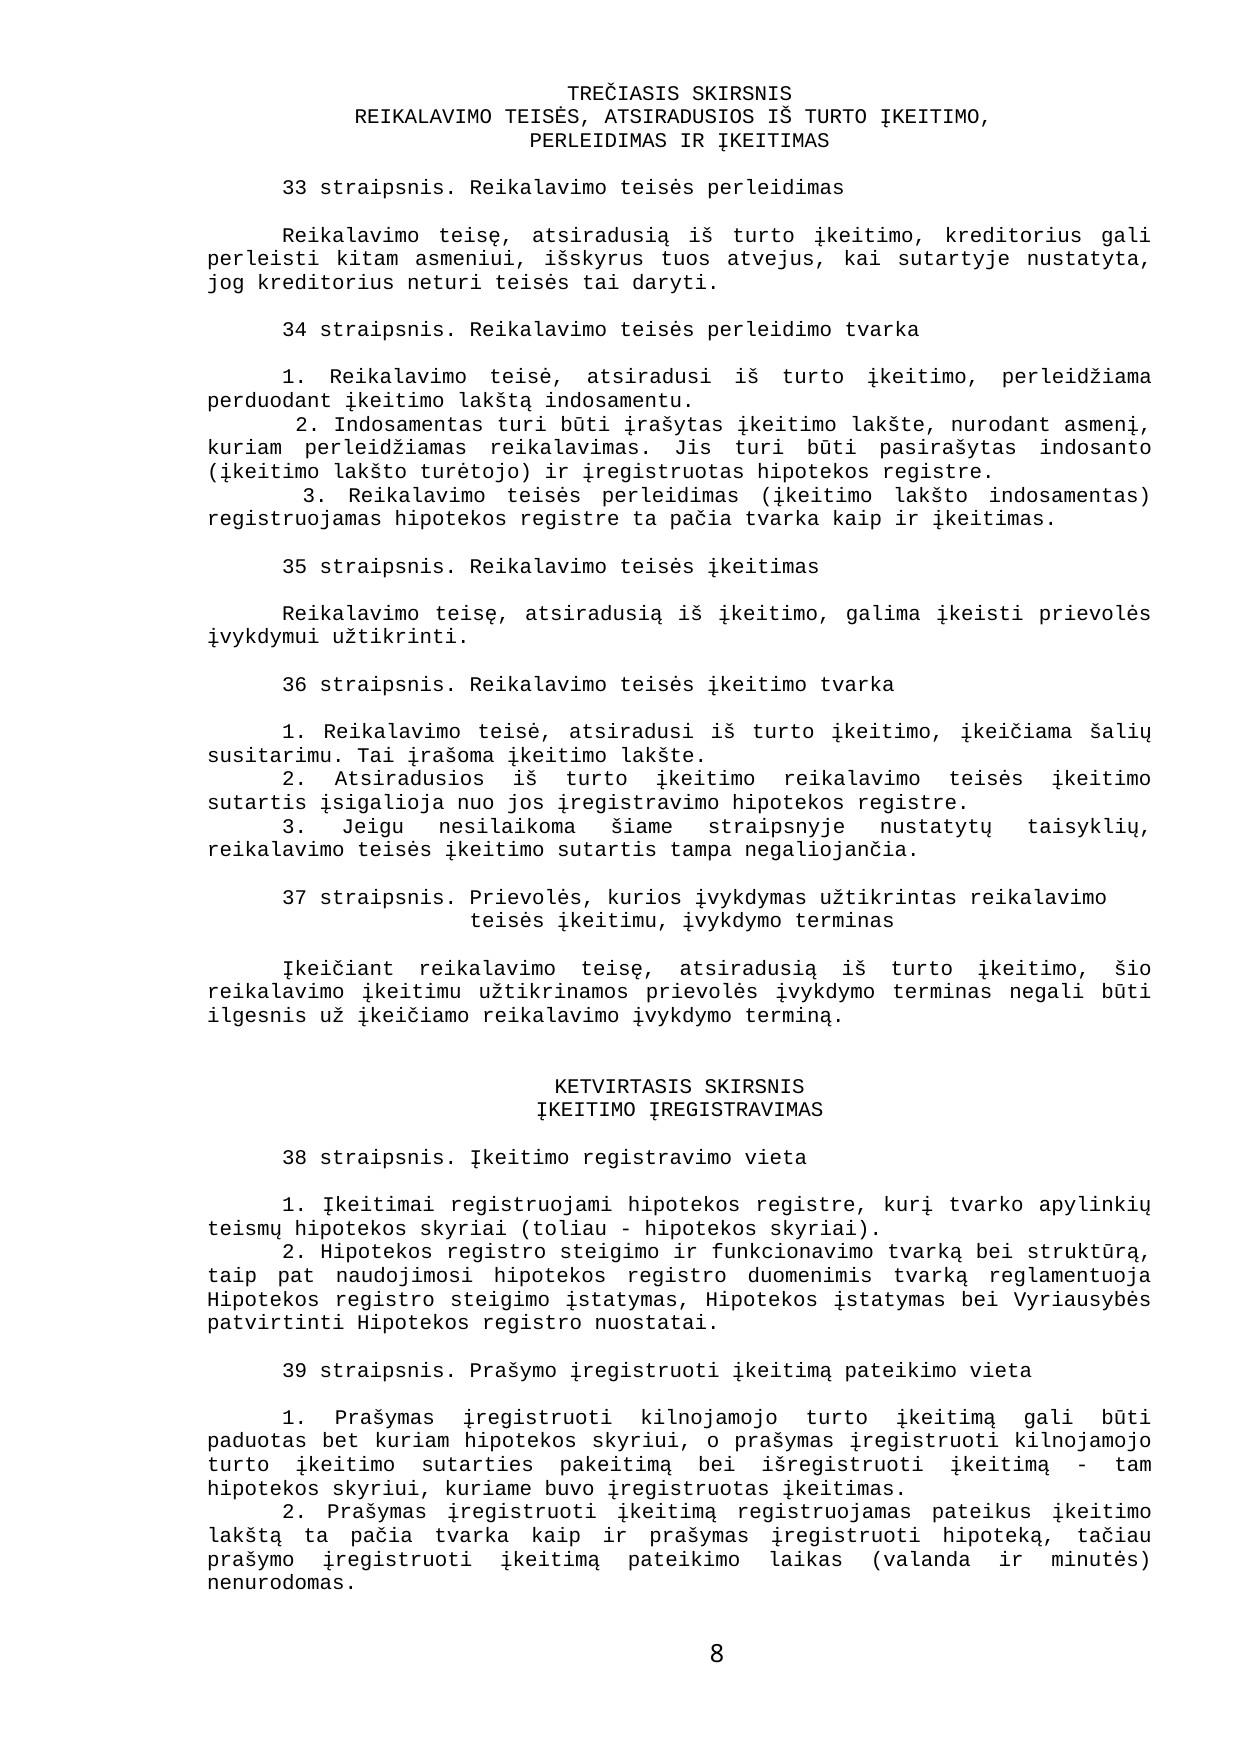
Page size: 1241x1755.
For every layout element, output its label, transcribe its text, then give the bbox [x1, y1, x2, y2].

text teisės įkeitimu, įvykdymo terminas [207, 910, 1152, 934]
text 2. Prašymas įregistruoti įkeitimą registruojamas pateikus įkeitimo lakštą ta pačia tvarka kaip ir prašymas įregistruoti hipoteką, tačiau prašymo įregistruoti įkeitimą pateikimo laikas (valanda ir minutės) nenurodomas. [207, 1501, 1152, 1596]
text 38 straipsnis. Įkeitimo registravimo vieta [207, 1147, 1152, 1170]
text ĮKEITIMO ĮREGISTRAVIMAS [207, 1099, 1152, 1123]
text REIKALAVIMO TEISĖS, ATSIRADUSIOS IŠ TURTO ĮKEITIMO, [207, 106, 1152, 130]
text 2. Indosamentas turi būti įrašytas įkeitimo lakšte, nurodant asmenį, kuriam perlei­džiamas reikalavimas. Jis turi būti pasirašytas indosanto (įkeitimo lakšto turėtojo) ir įregistruotas hipotekos registre. [207, 414, 1152, 485]
text 1. Prašymas įregistruoti kilnojamojo turto įkeitimą gali būti paduotas bet kuriam hipotekos skyriui, o prašymas įregistruoti kilnojamojo turto įkeitimo sutarties pakeitimą bei išregistruoti įkeitimą - tam hipotekos skyriui, kuriame buvo įregistruotas įkeitimas. [207, 1407, 1152, 1501]
text 1. Įkeitimai registruojami hipotekos registre, kurį tvarko apylinkių teismų hipotekos skyriai (toliau - hipotekos skyriai). [207, 1194, 1152, 1241]
text 33 straipsnis. Reikalavimo teisės perleidimas [207, 177, 1152, 201]
text 34 straipsnis. Reikalavimo teisės perleidimo tvarka [207, 319, 1152, 343]
text 35 straipsnis. Reikalavimo teisės įkeitimas [207, 556, 1152, 579]
text 36 straipsnis. Reikalavimo teisės įkeitimo tvarka [207, 674, 1152, 697]
text 39 straipsnis. Prašymo įregistruoti įkeitimą pateikimo vieta [207, 1359, 1152, 1383]
text 2. Atsiradusios iš turto įkeitimo reikalavimo teisės įkeitimo sutartis įsigalioja nuo jos įregistravimo hipotekos registre. [207, 768, 1152, 816]
text 2. Hipotekos registro steigimo ir funkcionavimo tvarką bei struktūrą, taip pat naudojimosi hipotekos registro duomenimis tvarką reglamentuoja Hipotekos registro steigimo įstatymas, Hipotekos įstatymas bei Vyriausybės patvirtinti Hipotekos registro nuostatai. [207, 1241, 1152, 1336]
text KETVIRTASIS SKIRSNIS [207, 1076, 1152, 1099]
text PERLEIDIMAS IR ĮKEITIMAS [207, 130, 1152, 154]
text TREČIASIS SKIRSNIS [207, 83, 1152, 106]
text Reikalavimo teisę, atsiradusią iš įkeitimo, galima įkeisti prievolės įvykdymui užtikrinti. [207, 603, 1152, 650]
text 1. Reikalavimo teisė, atsiradusi iš turto įkeitimo, įkeičiama šalių susitarimu. Tai įrašoma įkeitimo lakšte. [207, 721, 1152, 768]
text 3. Jeigu nesilaikoma šiame straipsnyje nustatytų taisyklių, reikalavimo teisės įkeitimo sutartis tampa negaliojančia. [207, 816, 1152, 863]
text 1. Reikalavimo teisė, atsiradusi iš turto įkeitimo, perleidžiama perduodant įkeitimo lakštą indosamentu. [207, 366, 1152, 414]
text 3. Reikalavimo teisės perleidimas (įkeitimo lakšto indosamentas) registruojamas hipotekos registre ta pačia tvarka kaip ir įkeitimas. [207, 485, 1152, 532]
text Įkeičiant reikalavimo teisę, atsiradusią iš turto įkeitimo, šio reikalavimo įkeitimu užtik­rinamos prievolės įvykdymo terminas negali būti ilgesnis už įkeičiamo reikalavimo įvykdy­mo terminą. [207, 958, 1152, 1028]
text Reikalavimo teisę, atsiradusią iš turto įkeitimo, kreditorius gali perleisti kitam asmeniui, išskyrus tuos atvejus, kai sutartyje nustatyta, jog kreditorius neturi teisės tai daryti. [207, 224, 1152, 296]
text 37 straipsnis. Prievolės, kurios įvykdymas užtikrintas reikalavimo [207, 887, 1152, 910]
